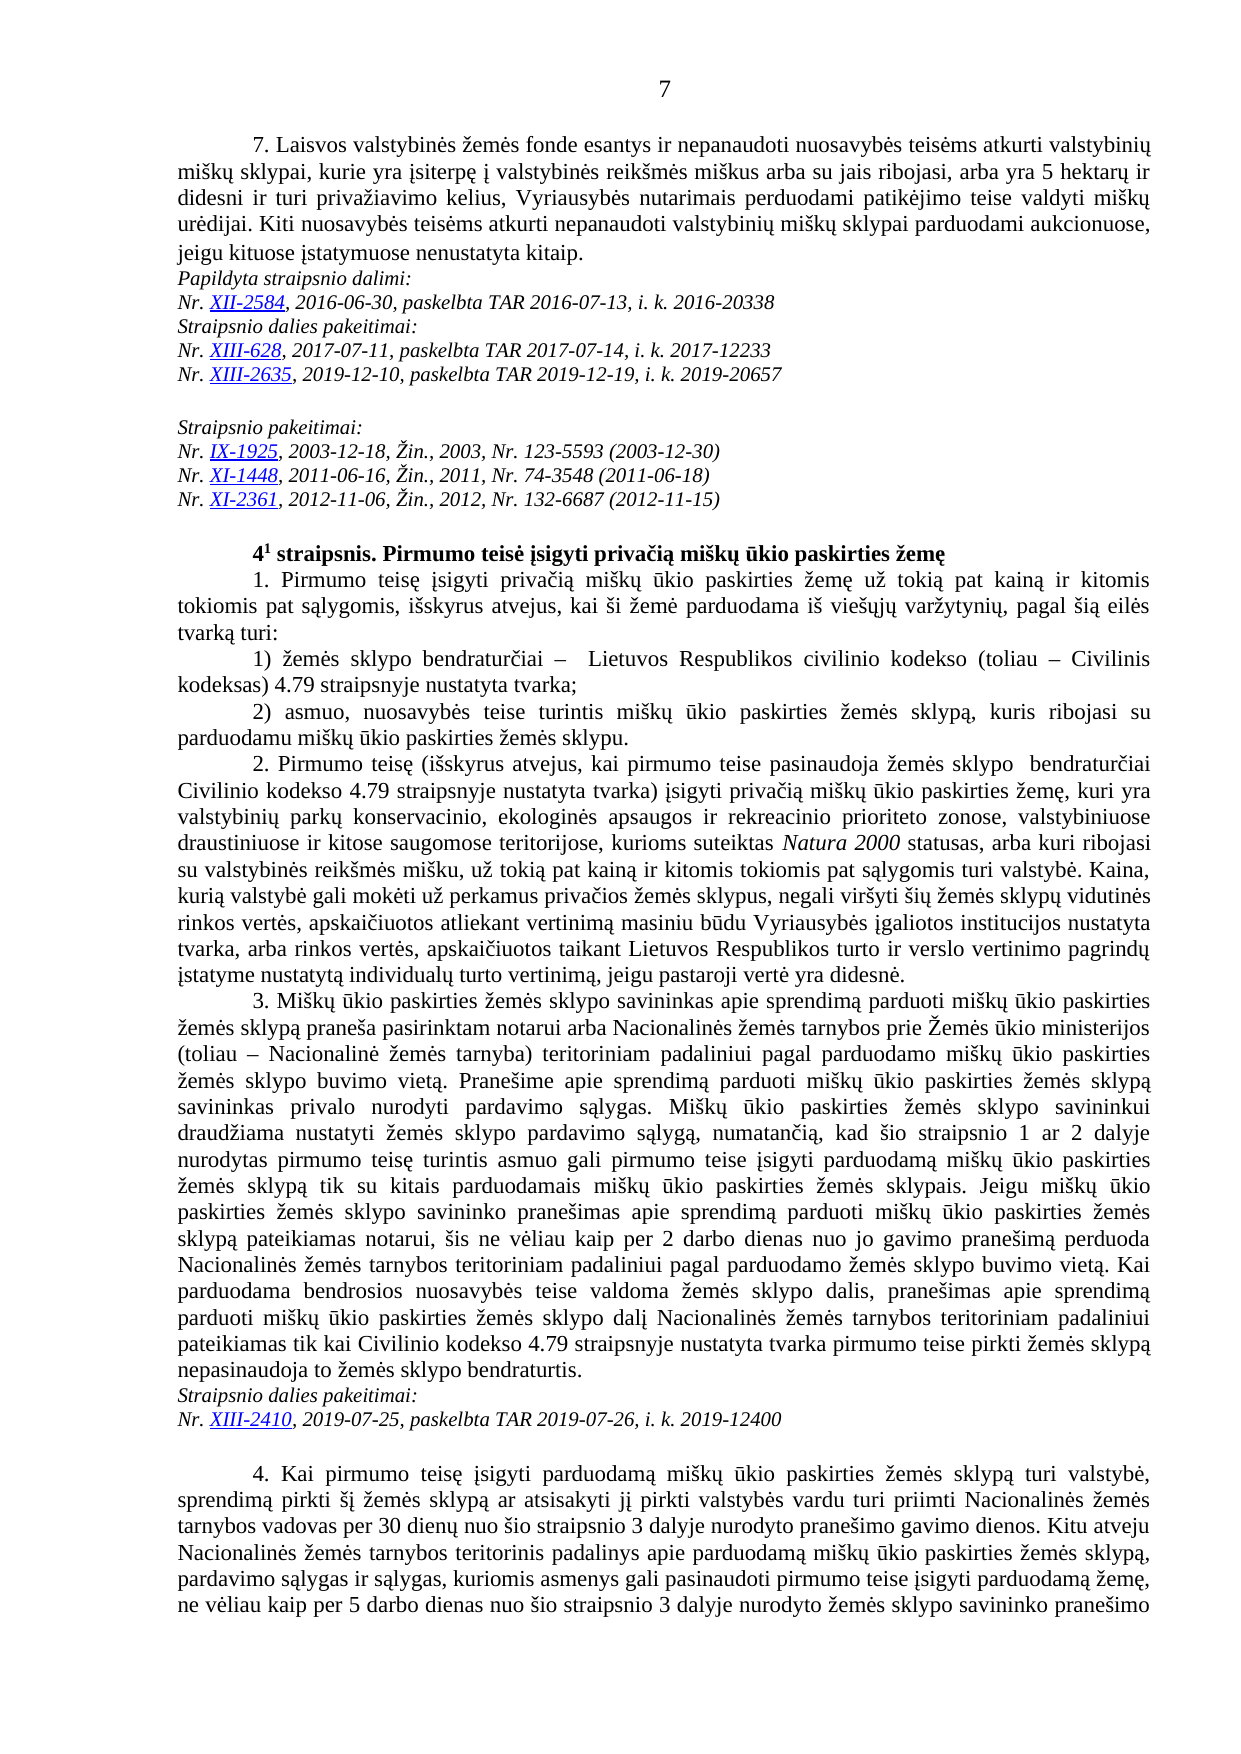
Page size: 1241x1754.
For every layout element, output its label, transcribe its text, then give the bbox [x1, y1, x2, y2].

text Straipsnio dalies pakeitimai: [177, 314, 1152, 338]
text 1. Pirmumo teisę įsigyti privačią miškų ūkio paskirties žemę už tokią pat kainą ir kitomis tokiomis pat sąlygomis, išskyrus atvejus, kai ši žemė parduodama iš viešųjų varžytynių, pagal šią eilės tvarką turi: [177, 566, 1152, 645]
text Nr. XIII-2410, 2019-07-25, paskelbta TAR 2019-07-26, i. k. 2019-12400 [177, 1407, 1152, 1431]
text Nr. XI-2361, 2012-11-06, Žin., 2012, Nr. 132-6687 (2012-11-15) [177, 487, 1152, 511]
text 7. Laisvos valstybinės žemės fonde esantys ir nepanaudoti nuosavybės teisėms atkurti valstybinių miškų sklypai, kurie yra įsiterpę į valstybinės reikšmės miškus arba su jais ribojasi, arba yra 5 hektarų ir didesni ir turi privažiavimo kelius, Vyriausybės nutarimais perduodami patikėjimo teise valdyti miškų urėdijai. Kiti nuosavybės teisėms atkurti nepanaudoti valstybinių miškų sklypai parduodami aukcionuose, jeigu kituose įstatymuose nenustatyta kitaip. [177, 131, 1152, 266]
text Straipsnio dalies pakeitimai: [177, 1383, 1152, 1407]
text 3. Miškų ūkio paskirties žemės sklypo savininkas apie sprendimą parduoti miškų ūkio paskirties žemės sklypą praneša pasirinktam notarui arba Nacionalinės žemės tarnybos prie Žemės ūkio ministerijos (toliau – Nacionalinė žemės tarnyba) teritoriniam padaliniui pagal parduodamo miškų ūkio paskirties žemės sklypo buvimo vietą. Pranešime apie sprendimą parduoti miškų ūkio paskirties žemės sklypą savininkas privalo nurodyti pardavimo sąlygas. Miškų ūkio paskirties žemės sklypo savininkui draudžiama nustatyti žemės sklypo pardavimo sąlygą, numatančią, kad šio straipsnio 1 ar 2 dalyje nurodytas pirmumo teisę turintis asmuo gali pirmumo teise įsigyti parduodamą miškų ūkio paskirties žemės sklypą tik su kitais parduodamais miškų ūkio paskirties žemės sklypais. Jeigu miškų ūkio paskirties žemės sklypo savininko pranešimas apie sprendimą parduoti miškų ūkio paskirties žemės sklypą pateikiamas notarui, šis ne vėliau kaip per 2 darbo dienas nuo jo gavimo pranešimą perduoda Nacionalinės žemės tarnybos teritoriniam padaliniui pagal parduodamo žemės sklypo buvimo vietą. Kai parduodama bendrosios nuosavybės teise valdoma žemės sklypo dalis, pranešimas apie sprendimą parduoti miškų ūkio paskirties žemės sklypo dalį Nacionalinės žemės tarnybos teritoriniam padaliniui pateikiamas tik kai Civilinio kodekso 4.79 straipsnyje nustatyta tvarka pirmumo teise pirkti žemės sklypą nepasinaudoja to žemės sklypo bendraturtis. [177, 988, 1152, 1383]
text Nr. XIII-628, 2017-07-11, paskelbta TAR 2017-07-14, i. k. 2017-12233 [177, 338, 1152, 362]
text 41 straipsnis. Pirmumo teisė įsigyti privačią miškų ūkio paskirties žemę [177, 539, 1152, 566]
text 4. Kai pirmumo teisę įsigyti parduodamą miškų ūkio paskirties žemės sklypą turi valstybė, sprendimą pirkti šį žemės sklypą ar atsisakyti jį pirkti valstybės vardu turi priimti Nacionalinės žemės tarnybos vadovas per 30 dienų nuo šio straipsnio 3 dalyje nurodyto pranešimo gavimo dienos. Kitu atveju Nacionalinės žemės tarnybos teritorinis padalinys apie parduodamą miškų ūkio paskirties žemės sklypą, pardavimo sąlygas ir sąlygas, kuriomis asmenys gali pasinaudoti pirmumo teise įsigyti parduodamą žemę, ne vėliau kaip per 5 darbo dienas nuo šio straipsnio 3 dalyje nurodyto žemės sklypo savininko pranešimo [177, 1460, 1152, 1618]
text Straipsnio pakeitimai: [177, 414, 1152, 439]
text Nr. XII-2584, 2016-06-30, paskelbta TAR 2016-07-13, i. k. 2016-20338 [177, 289, 1152, 314]
text 2. Pirmumo teisę (išskyrus atvejus, kai pirmumo teise pasinaudoja žemės sklypo bendraturčiai Civilinio kodekso 4.79 straipsnyje nustatyta tvarka) įsigyti privačią miškų ūkio paskirties žemę, kuri yra valstybinių parkų konservacinio, ekologinės apsaugos ir rekreacinio prioriteto zonose, valstybiniuose draustiniuose ir kitose saugomose teritorijose, kurioms suteiktas Natura 2000 statusas, arba kuri ribojasi su valstybinės reikšmės mišku, už tokią pat kainą ir kitomis tokiomis pat sąlygomis turi valstybė. Kaina, kurią valstybė gali mokėti už perkamus privačios žemės sklypus, negali viršyti šių žemės sklypų vidutinės rinkos vertės, apskaičiuotos atliekant vertinimą masiniu būdu Vyriausybės įgaliotos institucijos nustatyta tvarka, arba rinkos vertės, apskaičiuotos taikant Lietuvos Respublikos turto ir verslo vertinimo pagrindų įstatyme nustatytą individualų turto vertinimą, jeigu pastaroji vertė yra didesnė. [177, 750, 1152, 988]
text 2) asmuo, nuosavybės teise turintis miškų ūkio paskirties žemės sklypą, kuris ribojasi su parduodamu miškų ūkio paskirties žemės sklypu. [177, 698, 1152, 750]
text Nr. IX-1925, 2003-12-18, Žin., 2003, Nr. 123-5593 (2003-12-30) [177, 439, 1152, 463]
text Nr. XIII-2635, 2019-12-10, paskelbta TAR 2019-12-19, i. k. 2019-20657 [177, 362, 1152, 386]
text 1) žemės sklypo bendraturčiai – Lietuvos Respublikos civilinio kodekso (toliau – Civilinis kodeksas) 4.79 straipsnyje nustatyta tvarka; [177, 645, 1152, 698]
text Papildyta straipsnio dalimi: [177, 266, 1152, 289]
text Nr. XI-1448, 2011-06-16, Žin., 2011, Nr. 74-3548 (2011-06-18) [177, 463, 1152, 487]
